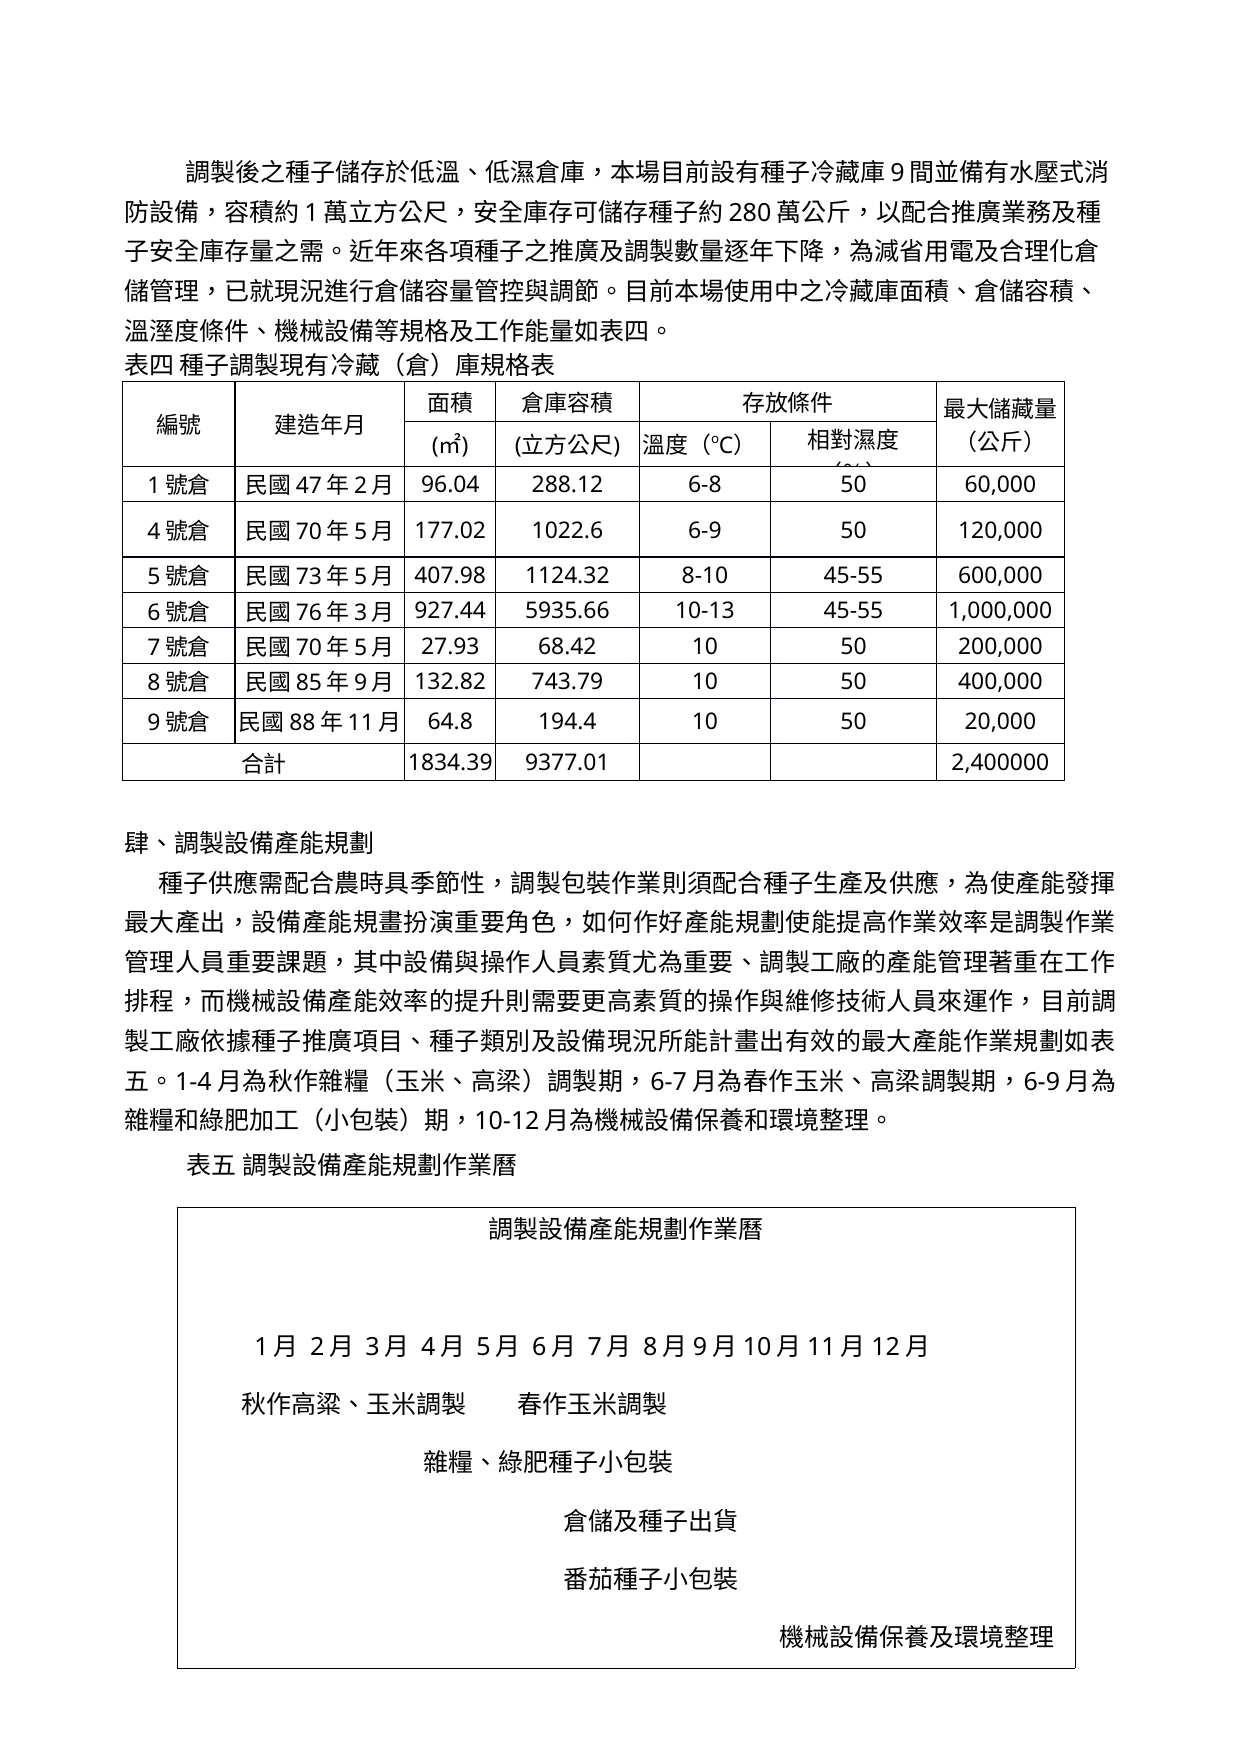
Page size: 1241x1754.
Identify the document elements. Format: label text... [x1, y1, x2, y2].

table_cell 64.8 [405, 699, 495, 743]
text 秋作高粱、玉米調製 春作玉米調製 [192, 1390, 1060, 1419]
table_header 面積 [405, 382, 495, 421]
text 表五 調製設備產能規劃作業曆 [124, 1137, 1116, 1183]
table_cell 民國70年5月 [236, 628, 404, 663]
table_cell 9377.01 [496, 744, 639, 780]
table_cell 50 [771, 467, 936, 501]
table_cell 50 [771, 502, 936, 556]
table_cell 177.02 [405, 502, 495, 556]
text 肆、調製設備產能規劃 [124, 821, 1116, 860]
table_cell 132.82 [405, 664, 495, 698]
table_cell 600,000 [937, 558, 1064, 592]
table_cell 1號倉 [123, 467, 234, 501]
table_cell 6-9 [640, 502, 770, 556]
table_cell 8-10 [640, 558, 770, 592]
table_cell [771, 744, 936, 780]
table_cell 10 [640, 628, 770, 663]
table_cell 10 [640, 699, 770, 743]
table_cell 50 [771, 664, 936, 698]
table_header 編號 [123, 382, 234, 466]
table_cell 407.98 [405, 558, 495, 592]
table_cell 5935.66 [496, 593, 639, 627]
table_cell 相對濕度（％） [771, 422, 936, 466]
text 1月 2月 3月 4月 5月 6月 7月 8月 9月 10月 11月 12月 [192, 1332, 1060, 1361]
table_cell 民國70年5月 [236, 502, 404, 556]
table_cell 45-55 [771, 593, 936, 627]
table_cell 96.04 [405, 467, 495, 501]
table_cell 4號倉 [123, 502, 234, 556]
table_cell (立方公尺) [496, 422, 639, 466]
table_cell 400,000 [937, 664, 1064, 698]
table_cell 民國85年9月 [236, 664, 404, 698]
table_cell 45-55 [771, 558, 936, 592]
table_cell 7號倉 [123, 628, 234, 663]
table_header 倉庫容積 [496, 382, 639, 421]
table_cell 743.79 [496, 664, 639, 698]
table_cell 民國73年5月 [236, 558, 404, 592]
table_cell 6號倉 [123, 593, 234, 627]
table_cell 民國76年3月 [236, 593, 404, 627]
table_cell 68.42 [496, 628, 639, 663]
table_cell 194.4 [496, 699, 639, 743]
table_cell 1124.32 [496, 558, 639, 592]
table_cell 50 [771, 699, 936, 743]
table_cell [640, 744, 770, 780]
table_cell 1,000,000 [937, 593, 1064, 627]
text 調製設備產能規劃作業曆 [192, 1215, 1060, 1244]
table_cell 120,000 [937, 502, 1064, 556]
table_cell 2,400000 [937, 744, 1064, 780]
table_cell 5號倉 [123, 558, 234, 592]
table_cell 10 [640, 664, 770, 698]
text 種子供應需配合農時具季節性，調製包裝作業則須配合種子生產及供應，為使產能發揮最大產出，設備產能規畫扮演重要角色，如何作好產能規劃使能提高作業效率是調製作業管理人員重要課題，其中設備與操作人員素質尤為重要、調製工廠的產能管理著重在工作排程，而機械設備產能效率的提升則需要更高素質的操作與維修技術人員來運作，目前調製工廠依據種子推廣項目、種子類別及設備現況所能計畫出有效的最大產能作業規劃如表五。1-4月為秋作雜糧（玉米、高梁）調製期，6-7月為春作玉米、高梁調製期，6-9月為雜糧和綠肥加工（小包裝）期，10-12月為機械設備保養和環境整理。 [124, 860, 1116, 1137]
table_cell 927.44 [405, 593, 495, 627]
table_cell 民國47年2月 [236, 467, 404, 501]
table_header 建造年月 [236, 382, 404, 466]
table_cell 8號倉 [123, 664, 234, 698]
text 調製後之種子儲存於低溫、低濕倉庫，本場目前設有種子冷藏庫9間並備有水壓式消防設備，容積約1萬立方公尺，安全庫存可儲存種子約280萬公斤，以配合推廣業務及種子安全庫存量之需。近年來各項種子之推廣及調製數量逐年下降，為減省用電及合理化倉儲管理，已就現況進行倉儲容量管控與調節。目前本場使用中之冷藏庫面積、倉儲容積、溫溼度條件、機械設備等規格及工作能量如表四。 [124, 150, 1116, 348]
table_cell 1022.6 [496, 502, 639, 556]
table_header 存放條件 [640, 382, 936, 421]
text 雜糧、綠肥種子小包裝 [192, 1448, 1060, 1477]
table_cell 溫度（oC） [640, 422, 770, 466]
table_cell 10-13 [640, 593, 770, 627]
table_cell (㎡) [405, 422, 495, 466]
table_cell 6-8 [640, 467, 770, 501]
text 倉儲及種子出貨 [192, 1507, 1060, 1536]
table_cell 288.12 [496, 467, 639, 501]
table_cell 合計 [123, 744, 404, 780]
table_cell 50 [771, 628, 936, 663]
table_cell 27.93 [405, 628, 495, 663]
text 番茄種子小包裝 [192, 1565, 1060, 1594]
table_cell 1834.39 [405, 744, 495, 780]
table_header 最大儲藏量 （公斤） [937, 382, 1064, 466]
text 表四 種子調製現有冷藏（倉）庫規格表 [124, 348, 1116, 381]
table_cell 60,000 [937, 467, 1064, 501]
text 機械設備保養及環境整理 [192, 1623, 1060, 1652]
table_cell 9號倉 [123, 699, 234, 743]
table_cell 200,000 [937, 628, 1064, 663]
table_cell 20,000 [937, 699, 1064, 743]
table_cell 民國88年11月 [236, 699, 404, 743]
